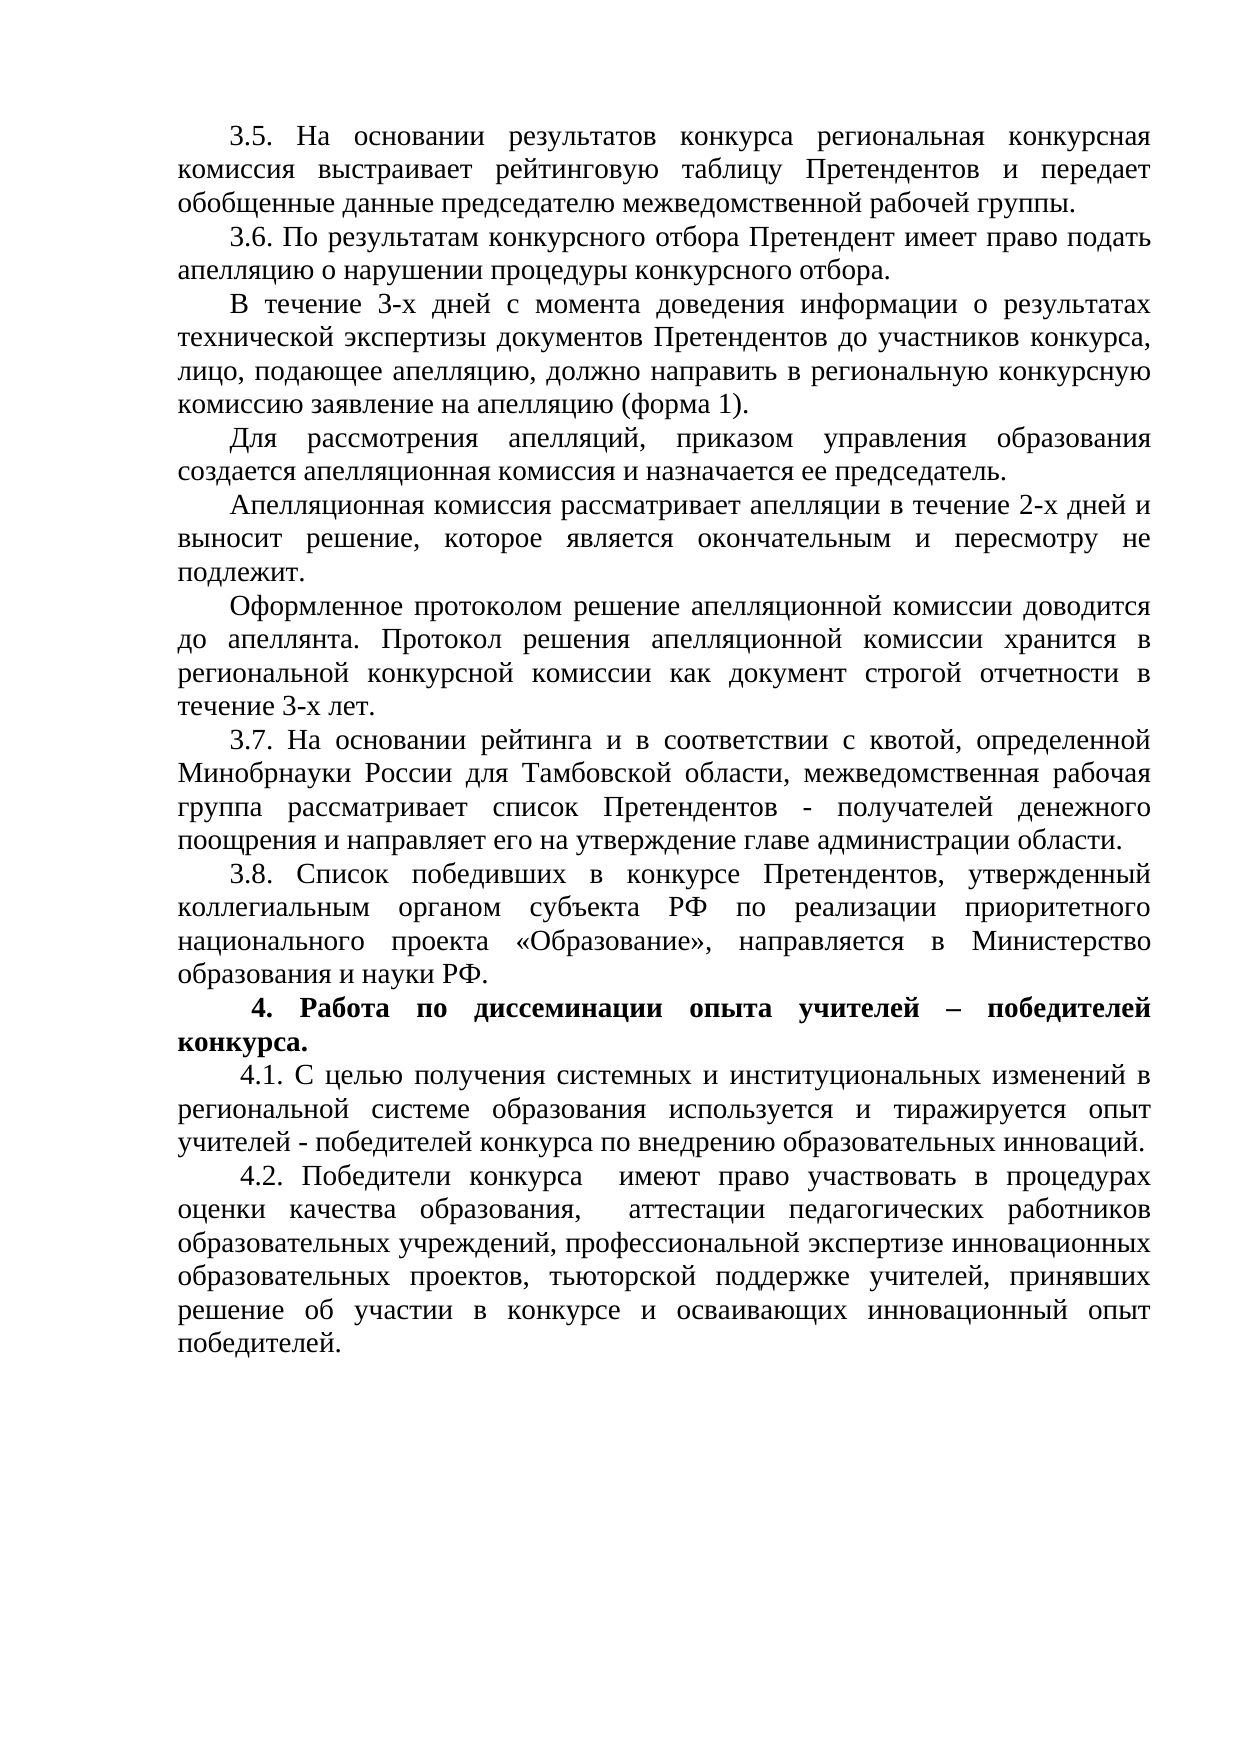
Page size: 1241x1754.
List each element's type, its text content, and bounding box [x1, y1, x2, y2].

text 3.8. Список победивших в конкурсе Претендентов, утвержденный коллегиальным органом субъекта РФ по реализации приоритетного национального проекта «Образование», направляется в Министерство образования и науки РФ. [177, 856, 1152, 990]
text 4.2. Победители конкурса имеют право участвовать в процедурах оценки качества образования, аттестации педагогических работников образовательных учреждений, профессиональной экспертизе инновационных образовательных проектов, тьюторской поддержке учителей, принявших решение об участии в конкурсе и осваивающих инновационный опыт победителей. [177, 1158, 1152, 1359]
text 3.5. На основании результатов конкурса региональная конкурсная комиссия выстраивает рейтинговую таблицу Претендентов и передает обобщенные данные председателю межведомственной рабочей группы. [177, 118, 1152, 219]
text 3.7. На основании рейтинга и в соответствии с квотой, определенной Минобрнауки России для Тамбовской области, межведомственная рабочая группа рассматривает список Претендентов - получателей денежного поощрения и направляет его на утверждение главе администрации области. [177, 722, 1152, 856]
text В течение 3-х дней с момента доведения информации о результатах технической экспертизы документов Претендентов до участников конкурса, лицо, подающее апелляцию, должно направить в региональную конкурсную комиссию заявление на апелляцию (форма 1). [177, 286, 1152, 420]
text 4.1. С целью получения системных и институциональных изменений в региональной системе образования используется и тиражируется опыт учителей - победителей конкурса по внедрению образовательных инноваций. [177, 1057, 1152, 1158]
text 4. Работа по диссеминации опыта учителей – победителей конкурса. [177, 990, 1152, 1057]
text Для рассмотрения апелляций, приказом управления образования создается апелляционная комиссия и назначается ее председатель. [177, 420, 1152, 487]
text Апелляционная комиссия рассматривает апелляции в течение 2-х дней и выносит решение, которое является окончательным и пересмотру не подлежит. [177, 487, 1152, 588]
text 3.6. По результатам конкурсного отбора Претендент имеет право подать апелляцию о нарушении процедуры конкурсного отбора. [177, 219, 1152, 286]
text Оформленное протоколом решение апелляционной комиссии доводится до апеллянта. Протокол решения апелляционной комиссии хранится в региональной конкурсной комиссии как документ строгой отчетности в течение 3-х лет. [177, 588, 1152, 722]
